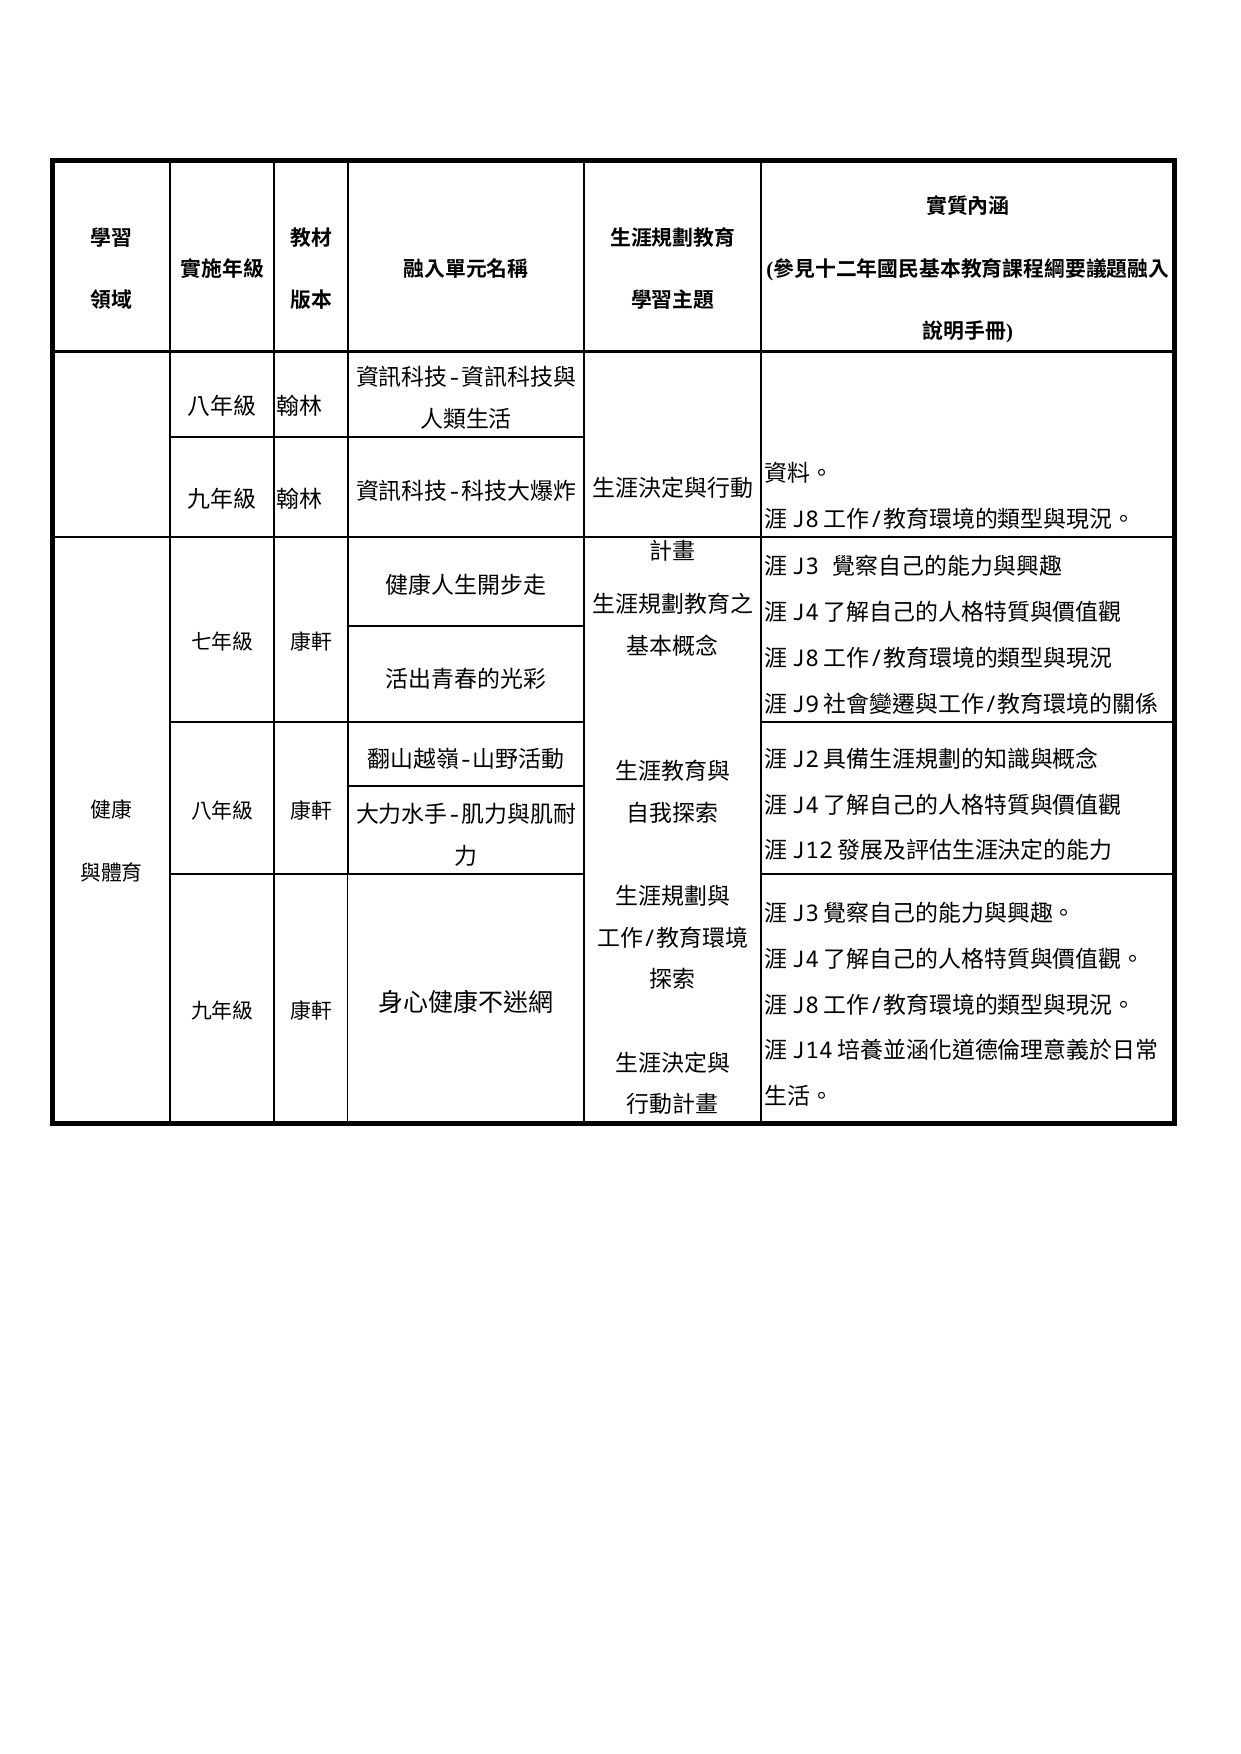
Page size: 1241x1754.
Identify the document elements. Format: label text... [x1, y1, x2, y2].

table_cell 翰林 [275, 353, 347, 436]
table_header 學習 領域 [55, 163, 169, 350]
table_cell 涯J3 覺察自己的能力與興趣。 涯J7學習蒐集與分析工作/教育環境的資料。 涯J8工作/教育環境的類型與現況。 涯J9社會變遷與工作/教育環境的關係。 [762, 353, 1172, 536]
table_cell 健康 與體育 [55, 538, 169, 1121]
table_cell 康軒 [275, 723, 347, 873]
table_cell [55, 353, 169, 536]
table_cell 大力水手-肌力與肌耐力 [349, 787, 583, 873]
table_cell 涯J2具備生涯規劃的知識與概念 涯J4了解自己的人格特質與價值觀 涯J12發展及評估生涯決定的能力 [762, 723, 1172, 873]
table_header 融入單元名稱 [349, 163, 583, 350]
table_cell 涯J3 覺察自己的能力與興趣 涯J4了解自己的人格特質與價值觀 涯J8工作/教育環境的類型與現況 涯J9社會變遷與工作/教育環境的關係 [762, 538, 1172, 721]
table_cell 翻山越嶺-山野活動 [349, 723, 583, 785]
table_cell 康軒 [275, 538, 347, 721]
table_cell 身心健康不迷網 [348, 875, 583, 1121]
table_cell 生涯規劃教育之基本概念 生涯教育與 自我探索 生涯規劃與 工作/教育環境探索 生涯決定與 行動計畫 [585, 538, 760, 1121]
table_cell 生涯規劃與工作/教育環境探索 生涯決定與行動計畫 [585, 353, 760, 536]
table_cell 八年級 [171, 353, 273, 436]
table_cell 康軒 [275, 875, 347, 1121]
table_cell 七年級 [171, 538, 273, 721]
table_cell 九年級 [171, 875, 273, 1121]
table_cell 健康人生開步走 [349, 538, 583, 624]
table_cell 資訊科技-科技大爆炸 [349, 438, 583, 536]
table_cell 九年級 [171, 438, 273, 536]
table_header 實質內涵 (參見十二年國民基本教育課程綱要議題融入說明手冊) [762, 163, 1172, 350]
table_header 生涯規劃教育 學習主題 [585, 163, 760, 350]
table_cell 八年級 [171, 723, 273, 873]
table_cell 翰林 [275, 438, 347, 536]
table_cell 活出青春的光彩 [349, 627, 583, 721]
table_cell 資訊科技-資訊科技與人類生活 [349, 353, 583, 436]
table_cell 涯J3覺察自己的能力與興趣。 涯J4了解自己的人格特質與價值觀。 涯J8工作/教育環境的類型與現況。 涯J14培養並涵化道德倫理意義於日常生活。 [762, 875, 1172, 1121]
table_header 教材 版本 [275, 163, 347, 350]
table_header 實施年級 [171, 163, 273, 350]
